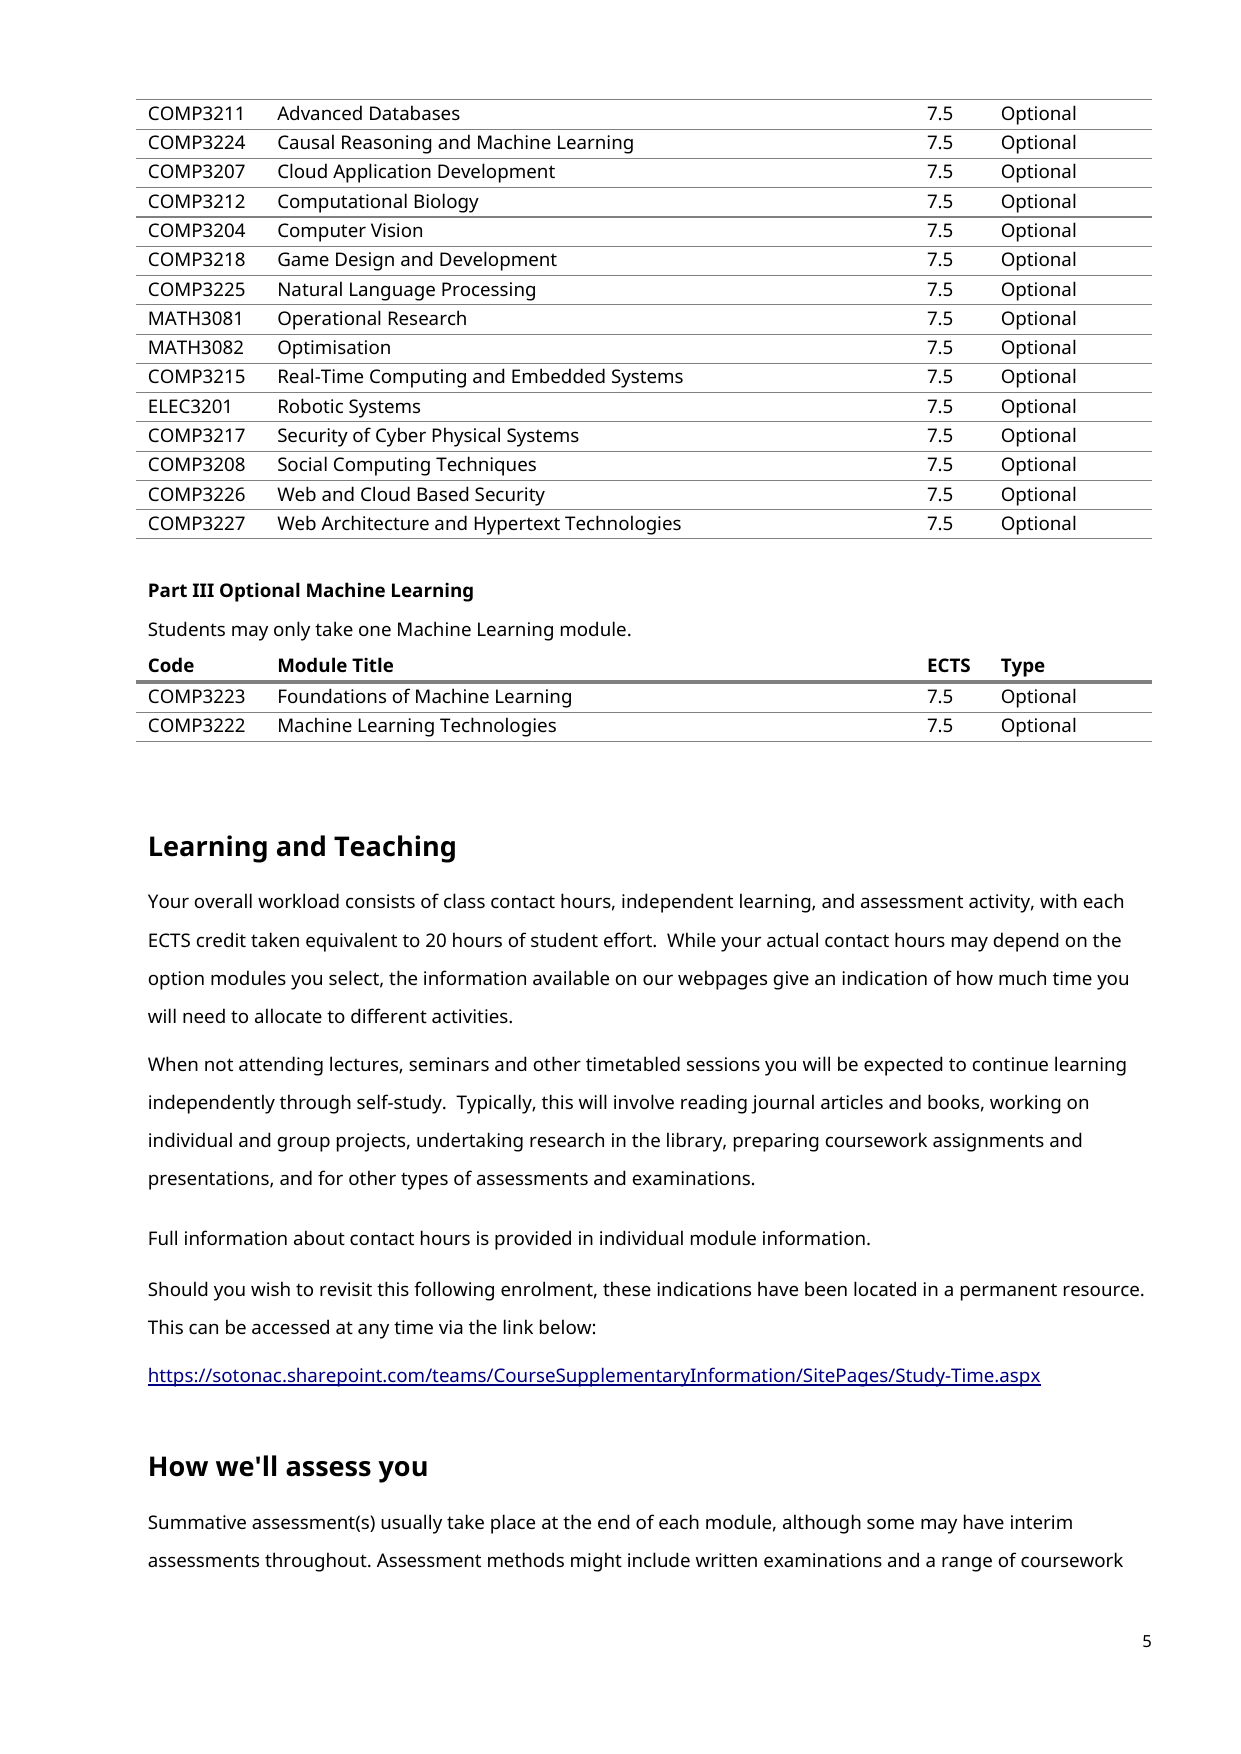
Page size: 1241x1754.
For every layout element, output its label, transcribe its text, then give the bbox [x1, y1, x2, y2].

table_cell Optional [989, 335, 1152, 363]
table_cell COMP3207 [136, 159, 266, 187]
table_cell Optional [989, 130, 1152, 158]
table_cell ELEC3201 [136, 393, 266, 421]
table_cell Module Title [266, 652, 916, 680]
table_cell Security of Cyber Physical Systems [266, 422, 916, 451]
table_cell COMP3226 [136, 481, 266, 509]
table_cell 7.5 [916, 335, 989, 363]
table_cell Foundations of Machine Learning [266, 684, 916, 712]
table_cell 7.5 [916, 713, 989, 741]
table_cell 7.5 [916, 247, 989, 275]
table_cell Real-Time Computing and Embedded Systems [266, 364, 916, 392]
table_cell COMP3208 [136, 452, 266, 480]
table_cell COMP3227 [136, 510, 266, 538]
table_cell COMP3223 [136, 684, 266, 712]
table_cell MATH3081 [136, 305, 266, 333]
table_cell COMP3218 [136, 247, 266, 275]
table_cell Operational Research [266, 305, 916, 333]
table_cell Cloud Application Development [266, 159, 916, 187]
text Your overall workload consists of class contact hours, independent learning, and assessment activity, with each ECTS credit taken equivalent to 20 hours of student effort. While your actual contact hours may depend on the option modules you select, the information available on our webpages give an indication of how much time you will need to allocate to different activities. [148, 889, 1152, 1029]
table_cell 7.5 [916, 218, 989, 246]
table_cell Computer Vision [266, 218, 916, 246]
table_cell Game Design and Development [266, 247, 916, 275]
table_cell Type [989, 652, 1152, 680]
table_cell Part III Optional Machine Learning Students may only take one Machine Learning module. [136, 539, 1152, 652]
table_cell Optimisation [266, 335, 916, 363]
table_cell COMP3204 [136, 218, 266, 246]
table_cell Optional [989, 481, 1152, 509]
table_cell Optional [989, 713, 1152, 741]
table_cell Optional [989, 247, 1152, 275]
table_cell 7.5 [916, 393, 989, 421]
table_cell Optional [989, 159, 1152, 187]
table_cell COMP3215 [136, 364, 266, 392]
table_cell 7.5 [916, 188, 989, 216]
table_cell COMP3222 [136, 713, 266, 741]
table_cell Social Computing Techniques [266, 452, 916, 480]
table_cell Natural Language Processing [266, 276, 916, 304]
table_cell 7.5 [916, 510, 989, 538]
table_cell 7.5 [916, 481, 989, 509]
table_cell COMP3217 [136, 422, 266, 451]
table_cell Optional [989, 364, 1152, 392]
table_cell Optional [989, 276, 1152, 304]
table_cell 7.5 [916, 684, 989, 712]
table_cell Robotic Systems [266, 393, 916, 421]
text When not attending lectures, seminars and other timetabled sessions you will be expected to continue learning independently through self-study. Typically, this will involve reading journal articles and books, working on individual and group projects, undertaking research in the library, preparing coursework assignments and presentations, and for other types of assessments and examinations. [148, 1051, 1152, 1191]
table_cell Optional [989, 422, 1152, 451]
table_cell COMP3211 [136, 100, 266, 128]
table_cell COMP3212 [136, 188, 266, 216]
table_cell 7.5 [916, 276, 989, 304]
table_cell Optional [989, 100, 1152, 128]
table_cell COMP3224 [136, 130, 266, 158]
table_cell Optional [989, 218, 1152, 246]
table_cell Optional [989, 305, 1152, 333]
table_cell 7.5 [916, 130, 989, 158]
table_cell Optional [989, 188, 1152, 216]
table_cell Optional [989, 684, 1152, 712]
table_cell Optional [989, 510, 1152, 538]
table_cell COMP3225 [136, 276, 266, 304]
text Full information about contact hours is provided in individual module information. [148, 1226, 1152, 1251]
table_cell Causal Reasoning and Machine Learning [266, 130, 916, 158]
text https://sotonac.sharepoint.com/teams/CourseSupplementaryInformation/SitePages/Study-Time.aspx [148, 1362, 1152, 1388]
subtitle Learning and Teaching [148, 827, 1152, 864]
table_cell Computational Biology [266, 188, 916, 216]
text Should you wish to revisit this following enrolment, these indications have been located in a permanent resource. This can be accessed at any time via the link below: [148, 1276, 1152, 1340]
table_cell Optional [989, 393, 1152, 421]
table_cell Web and Cloud Based Security [266, 481, 916, 509]
table_cell 7.5 [916, 305, 989, 333]
table_cell Advanced Databases [266, 100, 916, 128]
table_cell Web Architecture and Hypertext Technologies [266, 510, 916, 538]
table_cell 7.5 [916, 422, 989, 451]
table_cell 7.5 [916, 452, 989, 480]
table_cell Code [136, 652, 266, 680]
table_cell Optional [989, 452, 1152, 480]
table_cell 7.5 [916, 159, 989, 187]
subtitle How we'll assess you [148, 1447, 1152, 1484]
table_cell 7.5 [916, 364, 989, 392]
table_cell MATH3082 [136, 335, 266, 363]
table_cell 7.5 [916, 100, 989, 128]
table_cell Machine Learning Technologies [266, 713, 916, 741]
text Summative assessment(s) usually take place at the end of each module, although some may have interim assessments throughout. Assessment methods might include written examinations and a range of coursework [148, 1509, 1152, 1573]
table_cell ECTS [916, 652, 989, 680]
